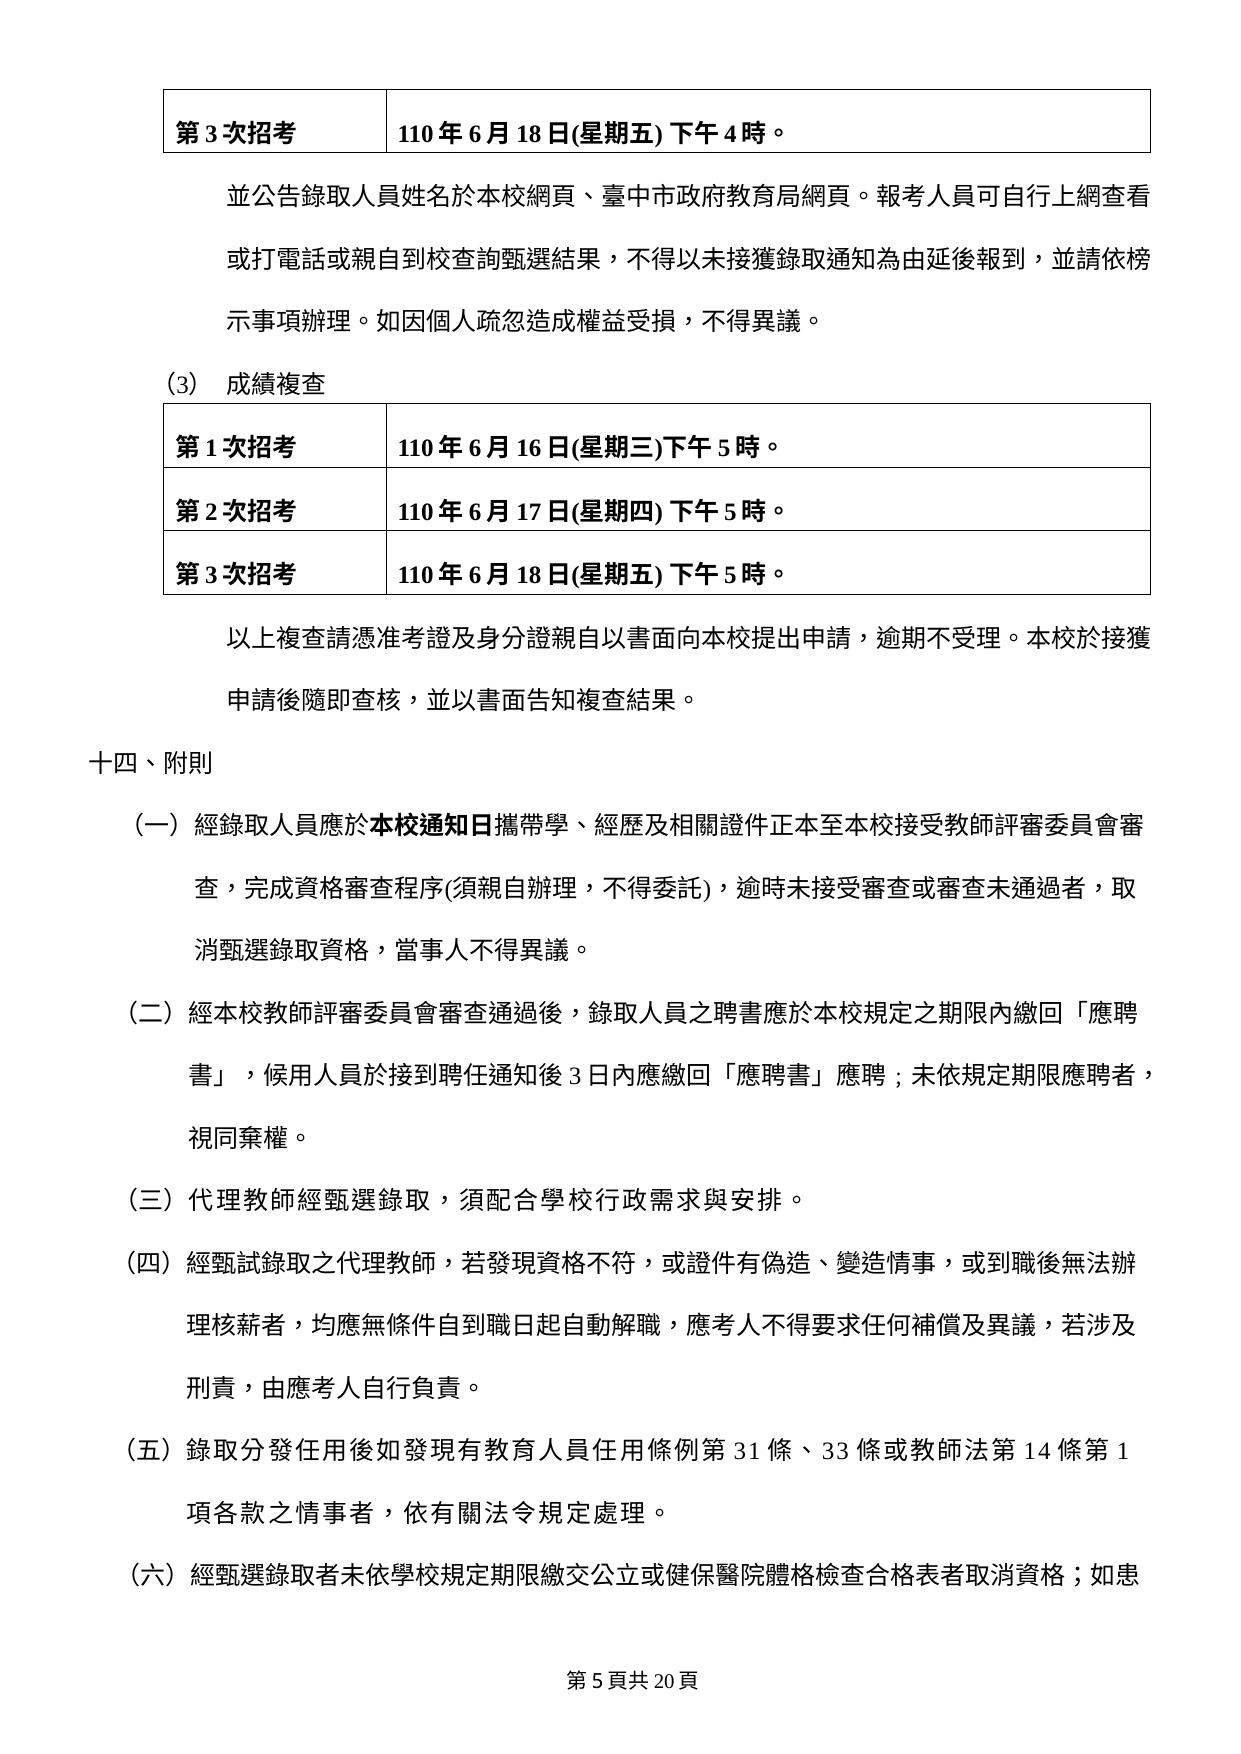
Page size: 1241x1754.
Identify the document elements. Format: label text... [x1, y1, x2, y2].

table_cell 110年6月17日(星期四) 下午5時。 [387, 468, 1150, 530]
text 並公告錄取人員姓名於本校網頁、臺中市政府教育局網頁。報考人員可自行上網查看或打電話或親自到校查詢甄選結果，不得以未接獲錄取通知為由延後報到，並請依榜示事項辦理。如因個人疏忽造成權益受損，不得異議。 [226, 153, 1152, 341]
list 成績複查 [151, 341, 1152, 403]
table_cell 110年6月18日(星期五) 下午5時。 [387, 531, 1150, 594]
table_cell 第3次招考 [164, 531, 386, 594]
text 以上複查請憑准考證及身分證親自以書面向本校提出申請，逾期不受理。本校於接獲申請後隨即查核，並以書面告知複查結果。 [226, 595, 1152, 720]
table_cell 110年6月18日(星期五) 下午4時。 [387, 90, 1150, 152]
table_cell 第2次招考 [164, 468, 386, 530]
table_cell 第3次招考 [164, 90, 386, 152]
text 十四、附則 [89, 720, 1152, 782]
text （四）經甄試錄取之代理教師，若發現資格不符，或證件有偽造、變造情事，或到職後無法辦理核薪者，均應無條件自到職日起自動解職，應考人不得要求任何補償及異議，若涉及刑責，由應考人自行負責。 [112, 1220, 1152, 1407]
text （一）經錄取人員應於本校通知日攜帶學、經歷及相關證件正本至本校接受教師評審委員會審查，完成資格審查程序(須親自辦理，不得委託)，逾時未接受審查或審查未通過者，取消甄選錄取資格，當事人不得異議。 [119, 782, 1152, 970]
text （六）經甄選錄取者未依學校規定期限繳交公立或健保醫院體格檢查合格表者取消資格；如患 [115, 1532, 1152, 1595]
table_header 第1次招考 [164, 404, 386, 467]
text （三）代理教師經甄選錄取，須配合學校行政需求與安排。 [89, 1157, 1152, 1220]
table_header 110年6月16日(星期三)下午5時。 [387, 404, 1150, 467]
text （二）經本校教師評審委員會審查通過後，錄取人員之聘書應於本校規定之期限內繳回「應聘書」，候用人員於接到聘任通知後3日內應繳回「應聘書」應聘﹔未依規定期限應聘者，視同棄權。 [114, 970, 1152, 1157]
text （五）錄取分發任用後如發現有教育人員任用條例第31條、33條或教師法第14條第1項各款之情事者，依有關法令規定處理。 [112, 1407, 1152, 1532]
